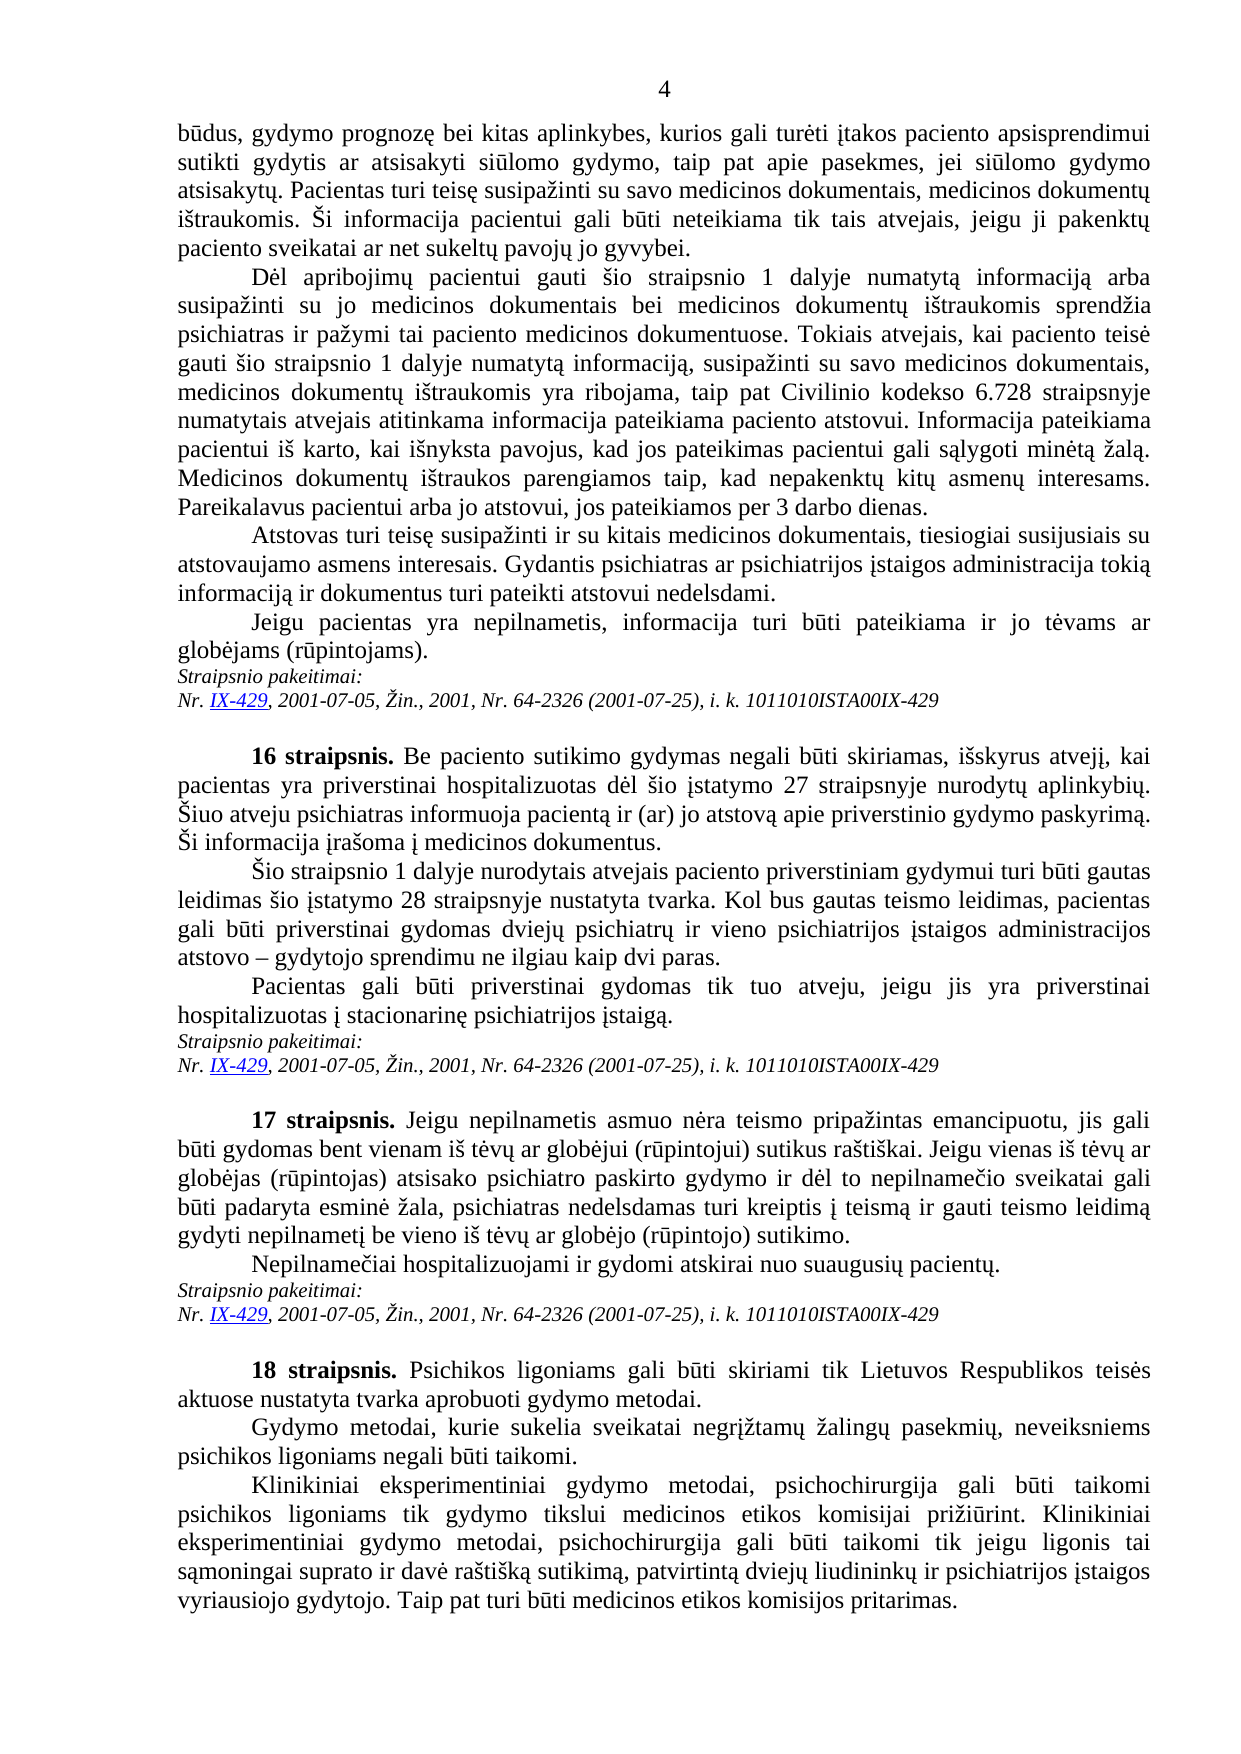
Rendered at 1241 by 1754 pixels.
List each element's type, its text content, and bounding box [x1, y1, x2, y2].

text Straipsnio pakeitimai: [177, 1278, 1152, 1302]
text Straipsnio pakeitimai: [177, 1029, 1152, 1053]
text Nr. IX-429, 2001-07-05, Žin., 2001, Nr. 64-2326 (2001-07-25), i. k. 1011010ISTA00IX-429 [177, 1302, 1152, 1326]
text Dėl apribojimų pacientui gauti šio straipsnio 1 dalyje numatytą informaciją arba susipažinti su jo medicinos dokumentais bei medicinos dokumentų ištraukomis sprendžia psichiatras ir pažymi tai paciento medicinos dokumentuose. Tokiais atvejais, kai paciento teisė gauti šio straipsnio 1 dalyje numatytą informaciją, susipažinti su savo medicinos dokumentais, medicinos dokumentų ištraukomis yra ribojama, taip pat Civilinio kodekso 6.728 straipsnyje numatytais atvejais atitinkama informacija pateikiama paciento atstovui. Informacija pateikiama pacientui iš karto, kai išnyksta pavojus, kad jos pateikimas pacientui gali sąlygoti minėtą žalą. Medicinos dokumentų ištraukos parengiamos taip, kad nepakenktų kitų asmenų interesams. Pareikalavus pacientui arba jo atstovui, jos pateikiamos per 3 darbo dienas. [177, 262, 1152, 521]
text Šio straipsnio 1 dalyje nurodytais atvejais paciento priverstiniam gydymui turi būti gautas leidimas šio įstatymo 28 straipsnyje nustatyta tvarka. Kol bus gautas teismo leidimas, pacientas gali būti priverstinai gydomas dviejų psichiatrų ir vieno psichiatrijos įstaigos administracijos atstovo – gydytojo sprendimu ne ilgiau kaip dvi paras. [177, 856, 1152, 971]
text Gydymo metodai, kurie sukelia sveikatai negrįžtamų žalingų pasekmių, neveiksniems psichikos ligoniams negali būti taikomi. [177, 1412, 1152, 1470]
text Nr. IX-429, 2001-07-05, Žin., 2001, Nr. 64-2326 (2001-07-25), i. k. 1011010ISTA00IX-429 [177, 1053, 1152, 1077]
text Atstovas turi teisę susipažinti ir su kitais medicinos dokumentais, tiesiogiai susijusiais su atstovaujamo asmens interesais. Gydantis psichiatras ar psichiatrijos įstaigos administracija tokią informaciją ir dokumentus turi pateikti atstovui nedelsdami. [177, 521, 1152, 607]
text Straipsnio pakeitimai: [177, 664, 1152, 688]
text Pacientas gali būti priverstinai gydomas tik tuo atveju, jeigu jis yra priverstinai hospitalizuotas į stacionarinę psichiatrijos įstaigą. [177, 971, 1152, 1029]
text Klinikiniai eksperimentiniai gydymo metodai, psichochirurgija gali būti taikomi psichikos ligoniams tik gydymo tikslui medicinos etikos komisijai prižiūrint. Klinikiniai eksperimentiniai gydymo metodai, psichochirurgija gali būti taikomi tik jeigu ligonis tai sąmoningai suprato ir davė raštišką sutikimą, patvirtintą dviejų liudininkų ir psichiatrijos įstaigos vyriausiojo gydytojo. Taip pat turi būti medicinos etikos komisijos pritarimas. [177, 1470, 1152, 1614]
text 18 straipsnis. Psichikos ligoniams gali būti skiriami tik Lietuvos Respublikos teisės aktuose nustatyta tvarka aprobuoti gydymo metodai. [177, 1355, 1152, 1412]
text būdus, gydymo prognozę bei kitas aplinkybes, kurios gali turėti įtakos paciento apsisprendimui sutikti gydytis ar atsisakyti siūlomo gydymo, taip pat apie pasekmes, jei siūlomo gydymo atsisakytų. Pacientas turi teisę susipažinti su savo medicinos dokumentais, medicinos dokumentų ištraukomis. Ši informacija pacientui gali būti neteikiama tik tais atvejais, jeigu ji pakenktų paciento sveikatai ar net sukeltų pavojų jo gyvybei. [177, 118, 1152, 262]
text Nepilnamečiai hospitalizuojami ir gydomi atskirai nuo suaugusių pacientų. [177, 1249, 1152, 1278]
text Jeigu pacientas yra nepilnametis, informacija turi būti pateikiama ir jo tėvams ar globėjams (rūpintojams). [177, 607, 1152, 664]
text 17 straipsnis. Jeigu nepilnametis asmuo nėra teismo pripažintas emancipuotu, jis gali būti gydomas bent vienam iš tėvų ar globėjui (rūpintojui) sutikus raštiškai. Jeigu vienas iš tėvų ar globėjas (rūpintojas) atsisako psichiatro paskirto gydymo ir dėl to nepilnamečio sveikatai gali būti padaryta esminė žala, psichiatras nedelsdamas turi kreiptis į teismą ir gauti teismo leidimą gydyti nepilnametį be vieno iš tėvų ar globėjo (rūpintojo) sutikimo. [177, 1106, 1152, 1249]
text 16 straipsnis. Be paciento sutikimo gydymas negali būti skiriamas, išskyrus atvejį, kai pacientas yra priverstinai hospitalizuotas dėl šio įstatymo 27 straipsnyje nurodytų aplinkybių. Šiuo atveju psichiatras informuoja pacientą ir (ar) jo atstovą apie priverstinio gydymo paskyrimą. Ši informacija įrašoma į medicinos dokumentus. [177, 741, 1152, 856]
text Nr. IX-429, 2001-07-05, Žin., 2001, Nr. 64-2326 (2001-07-25), i. k. 1011010ISTA00IX-429 [177, 688, 1152, 712]
